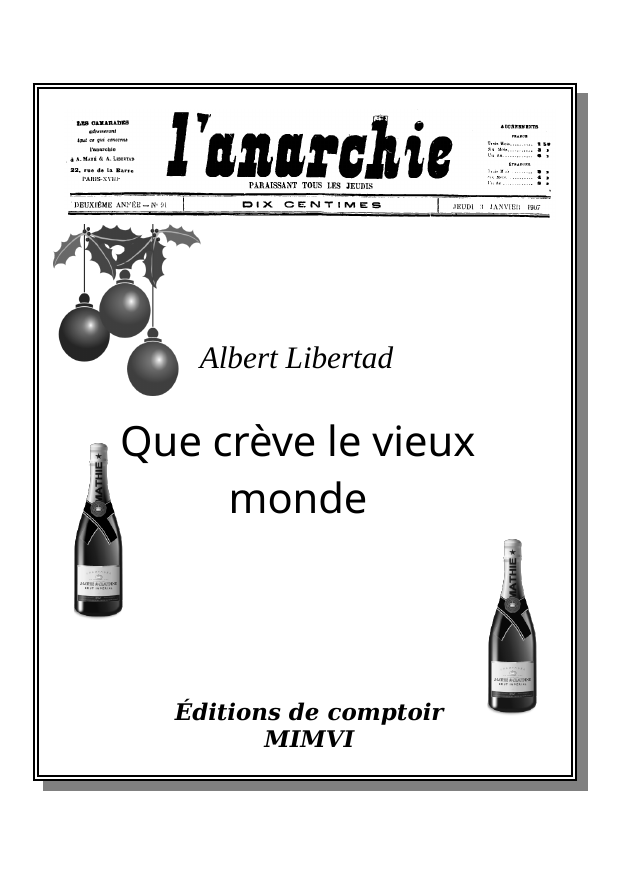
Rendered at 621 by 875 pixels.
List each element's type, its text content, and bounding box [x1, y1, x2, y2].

text Éditions de comptoir [174, 699, 446, 726]
subtitle Que crève le vieux monde [97, 412, 498, 526]
text Albert Libertad [86, 339, 510, 375]
text MIMVI [174, 726, 446, 753]
picture [64, 109, 556, 220]
